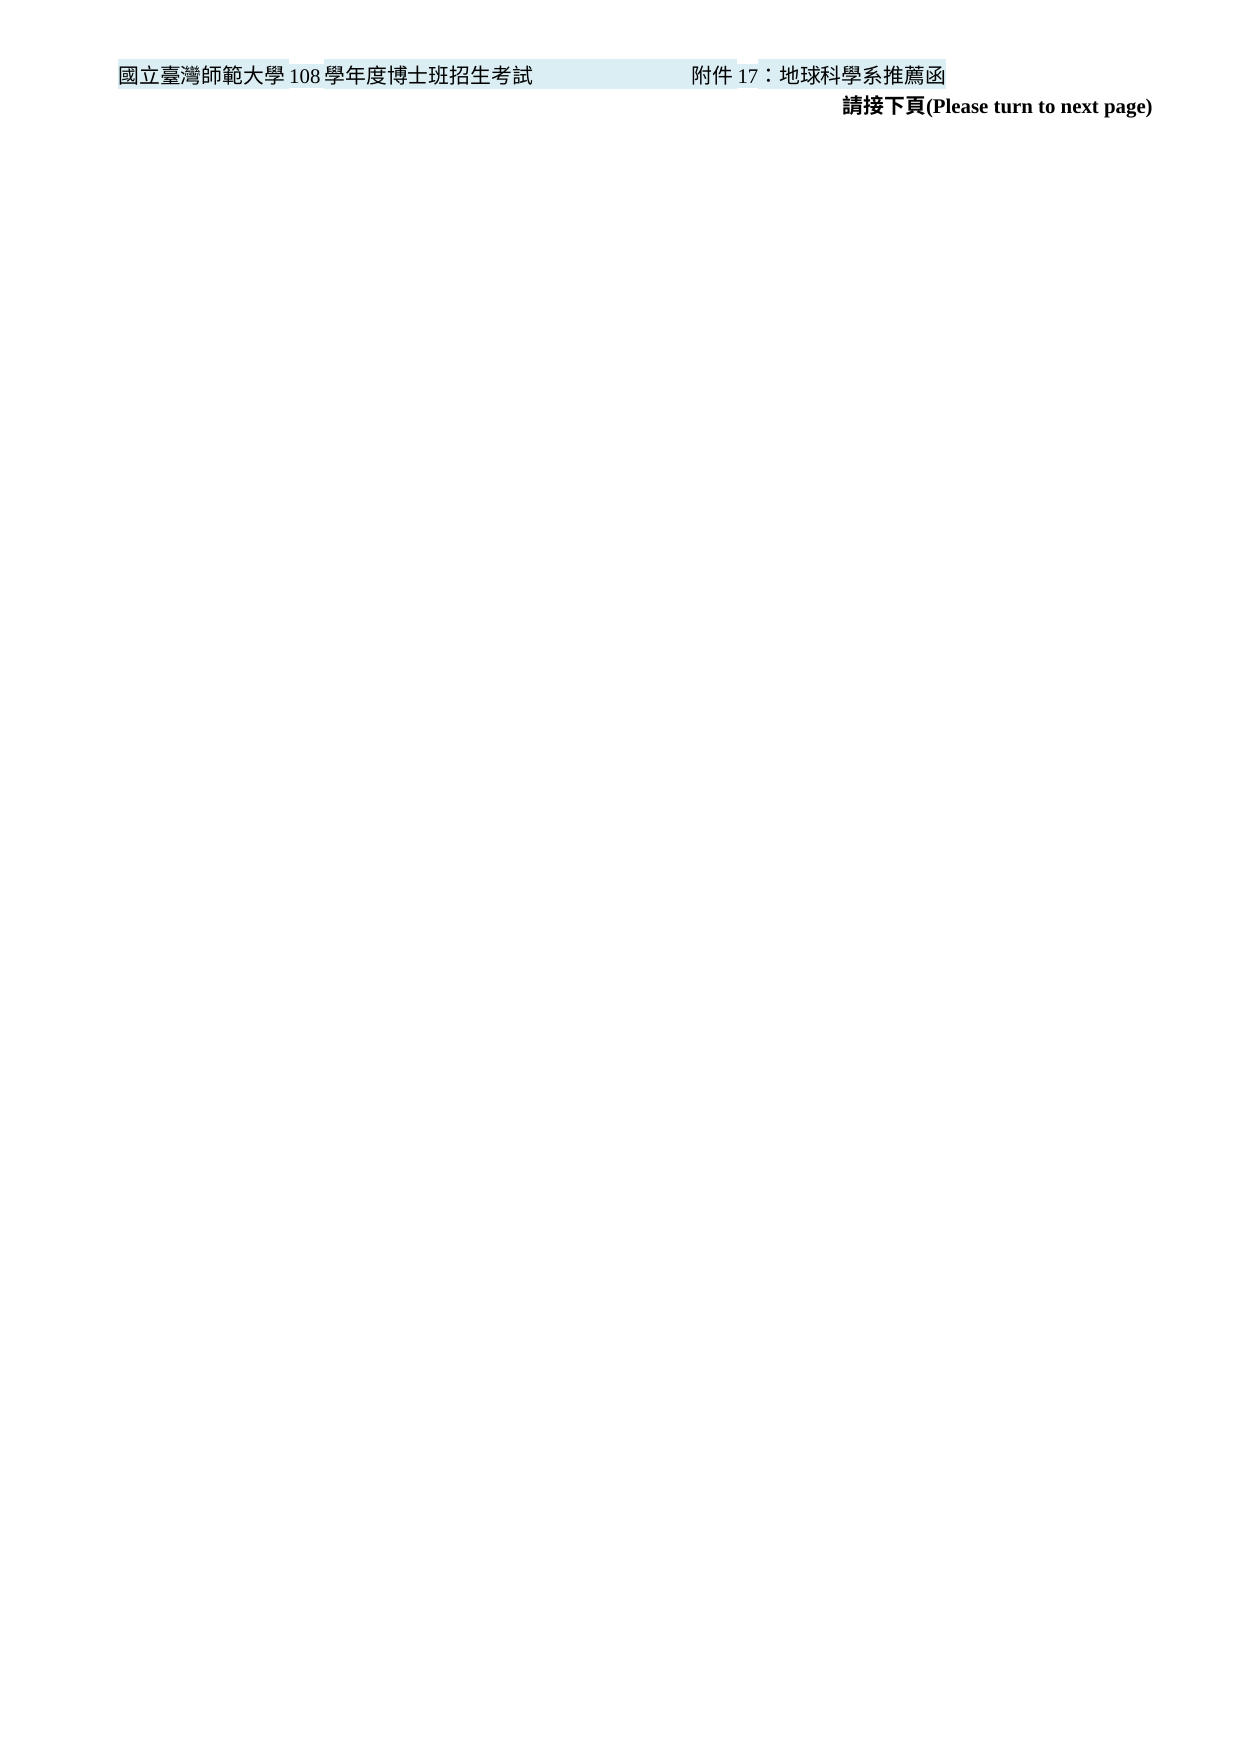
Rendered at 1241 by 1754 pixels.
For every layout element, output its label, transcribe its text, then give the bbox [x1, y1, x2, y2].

text 請接下頁(Please turn to next page) [123, 89, 1162, 119]
